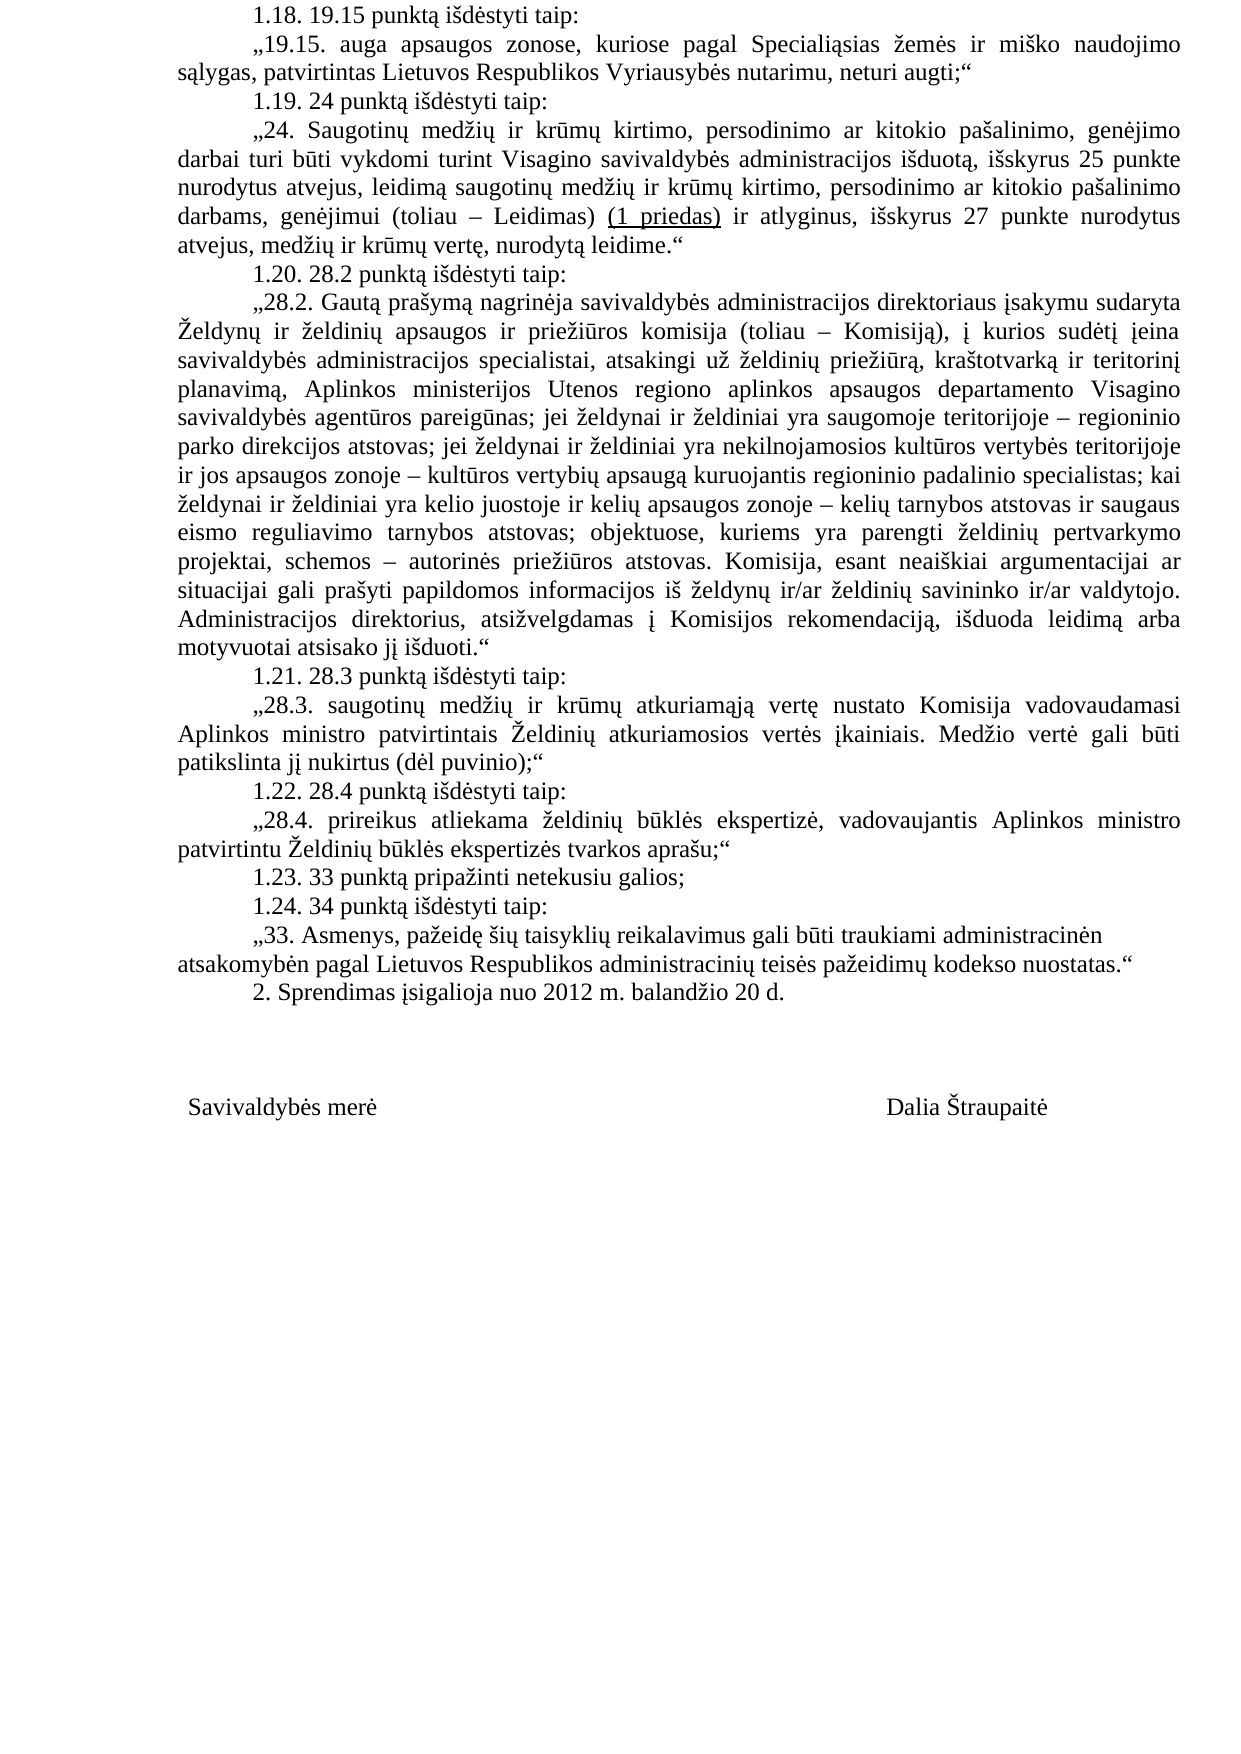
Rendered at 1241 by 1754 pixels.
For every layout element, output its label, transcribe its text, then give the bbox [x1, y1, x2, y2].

text „28.4. prireikus atliekama želdinių būklės ekspertizė, vadovaujantis Aplinkos ministro patvirtintu Želdinių būklės ekspertizės tvarkos aprašu;“ [177, 805, 1181, 862]
text 1.20. 28.2 punktą išdėstyti taip: [177, 259, 1181, 287]
text 1.18. 19.15 punktą išdėstyti taip: [177, 0, 1181, 29]
text 1.22. 28.4 punktą išdėstyti taip: [177, 776, 1181, 805]
text „28.3. saugotinų medžių ir krūmų atkuriamąją vertę nustato Komisija vadovaudamasi Aplinkos ministro patvirtintais Želdinių atkuriamosios vertės įkainiais. Medžio vertė gali būti patikslinta jį nukirtus (dėl puvinio);“ [177, 690, 1181, 776]
text „28.2. Gautą prašymą nagrinėja savivaldybės administracijos direktoriaus įsakymu sudaryta Želdynų ir želdinių apsaugos ir priežiūros komisija (toliau – Komisiją), į kurios sudėtį įeina savivaldybės administracijos specialistai, atsakingi už želdinių priežiūrą, kraštotvarką ir teritorinį planavimą, Aplinkos ministerijos Utenos regiono aplinkos apsaugos departamento Visagino savivaldybės agentūros pareigūnas; jei želdynai ir želdiniai yra saugomoje teritorijoje – regioninio parko direkcijos atstovas; jei želdynai ir želdiniai yra nekilnojamosios kultūros vertybės teritorijoje ir jos apsaugos zonoje – kultūros vertybių apsaugą kuruojantis regioninio padalinio specialistas; kai želdynai ir želdiniai yra kelio juostoje ir kelių apsaugos zonoje – kelių tarnybos atstovas ir saugaus eismo reguliavimo tarnybos atstovas; objektuose, kuriems yra parengti želdinių pertvarkymo projektai, schemos – autorinės priežiūros atstovas. Komisija, esant neaiškiai argumentacijai ar situacijai gali prašyti papildomos informacijos iš želdynų ir/ar želdinių savininko ir/ar valdytojo. Administracijos direktorius, atsižvelgdamas į Komisijos rekomendaciją, išduoda leidimą arba motyvuotai atsisako jį išduoti.“ [177, 287, 1181, 661]
text 2. Sprendimas įsigalioja nuo 2012 m. balandžio 20 d. [177, 977, 1181, 1006]
text „33. Asmenys, pažeidę šių taisyklių reikalavimus gali būti traukiami administracinėn atsakomybėn pagal Lietuvos Respublikos administracinių teisės pažeidimų kodekso nuostatas.“ [177, 920, 1181, 977]
text 1.24. 34 punktą išdėstyti taip: [177, 891, 1181, 920]
text „19.15. auga apsaugos zonose, kuriose pagal Specialiąsias žemės ir miško naudojimo sąlygas, patvirtintas Lietuvos Respublikos Vyriausybės nutarimu, neturi augti;“ [177, 29, 1181, 86]
text 1.21. 28.3 punktą išdėstyti taip: [177, 661, 1181, 690]
text 1.23. 33 punktą pripažinti netekusiu galios; [177, 862, 1181, 891]
text Savivaldybės merė Dalia Štraupaitė [188, 1092, 1181, 1121]
text „24. Saugotinų medžių ir krūmų kirtimo, persodinimo ar kitokio pašalinimo, genėjimo darbai turi būti vykdomi turint Visagino savivaldybės administracijos išduotą, išskyrus 25 punkte nurodytus atvejus, leidimą saugotinų medžių ir krūmų kirtimo, persodinimo ar kitokio pašalinimo darbams, genėjimui (toliau – Leidimas) (1 priedas) ir atlyginus, išskyrus 27 punkte nurodytus atvejus, medžių ir krūmų vertę, nurodytą leidime.“ [177, 115, 1181, 259]
text 1.19. 24 punktą išdėstyti taip: [177, 86, 1181, 115]
